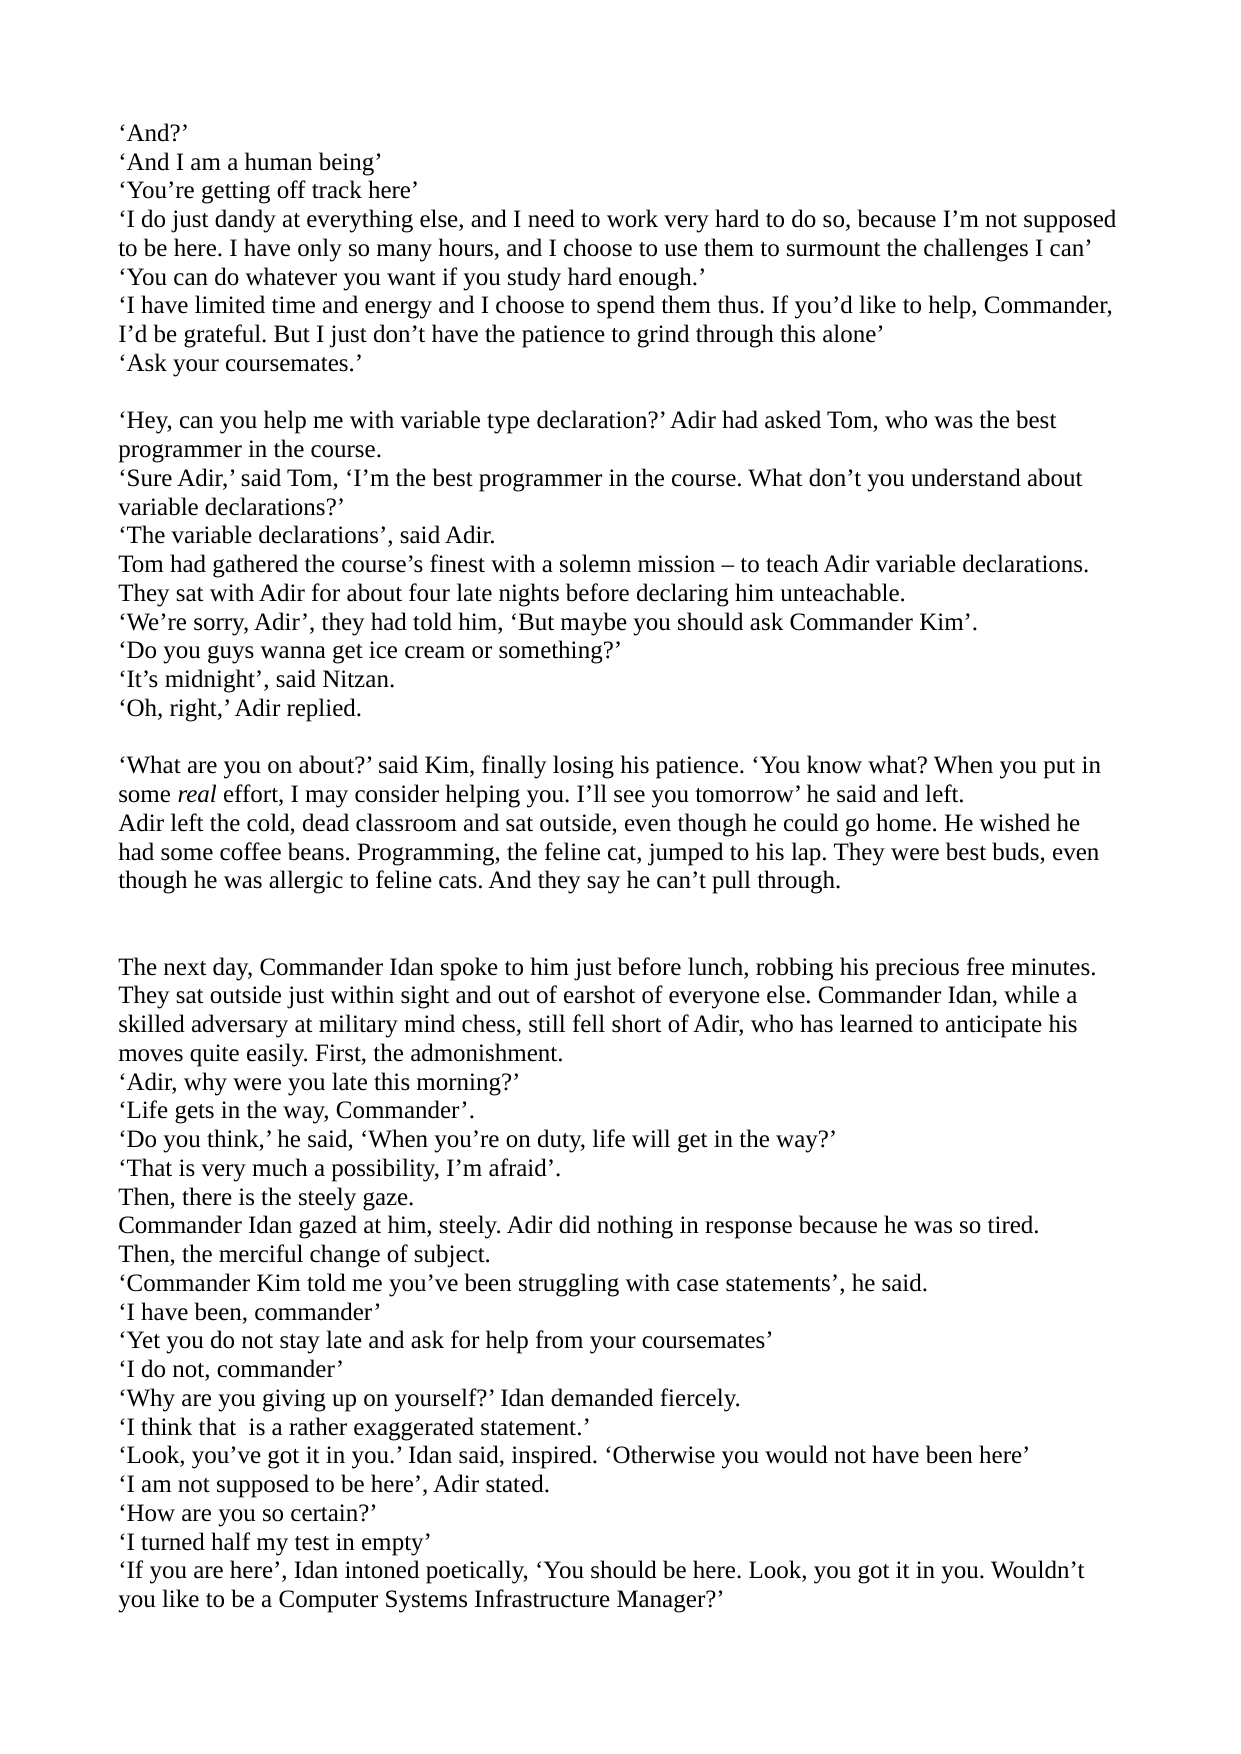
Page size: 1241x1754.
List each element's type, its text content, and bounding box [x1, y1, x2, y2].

text ‘And I am a human being’ [118, 147, 1122, 176]
text ‘I think that is a rather exaggerated statement.’ [118, 1412, 1122, 1441]
text ‘Yet you do not stay late and ask for help from your coursemates’ [118, 1326, 1122, 1354]
text ‘It’s midnight’, said Nitzan. [118, 664, 1122, 693]
text ‘You’re getting off track here’ [118, 176, 1122, 204]
text ‘If you are here’, Idan intoned poetically, ‘You should be here. Look, you got it in you. Wouldn’t you like to be a Computer Systems Infrastructure Manager?’ [118, 1556, 1122, 1613]
text ‘That is very much a possibility, I’m afraid’. [118, 1153, 1122, 1182]
text ‘How are you so certain?’ [118, 1498, 1122, 1527]
text Then, there is the steely gaze. [118, 1182, 1122, 1211]
text ‘Do you think,’ he said, ‘When you’re on duty, life will get in the way?’ [118, 1124, 1122, 1153]
text ‘Adir, why were you late this morning?’ [118, 1067, 1122, 1096]
text ‘Ask your coursemates.’ [118, 348, 1122, 377]
text ‘I turned half my test in empty’ [118, 1527, 1122, 1556]
text Tom had gathered the course’s finest with a solemn mission – to teach Adir variable declarations. They sat with Adir for about four late nights before declaring him unteachable. [118, 549, 1122, 607]
text ‘Commander Kim told me you’ve been struggling with case statements’, he said. [118, 1268, 1122, 1297]
text The next day, Commander Idan spoke to him just before lunch, robbing his precious free minutes. They sat outside just within sight and out of earshot of everyone else. Commander Idan, while a skilled adversary at military mind chess, still fell short of Adir, who has learned to anticipate his moves quite easily. First, the admonishment. [118, 952, 1122, 1067]
text Adir left the cold, dead classroom and sat outside, even though he could go home. He wished he had some coffee beans. Programming, the feline cat, jumped to his lap. They were best buds, even though he was allergic to feline cats. And they say he can’t pull through. [118, 808, 1122, 894]
text Then, the merciful change of subject. [118, 1239, 1122, 1268]
text ‘We’re sorry, Adir’, they had told him, ‘But maybe you should ask Commander Kim’. [118, 607, 1122, 636]
text ‘Look, you’ve got it in you.’ Idan said, inspired. ‘Otherwise you would not have been here’ [118, 1441, 1122, 1469]
text ‘I am not supposed to be here’, Adir stated. [118, 1469, 1122, 1498]
text ‘I have been, commander’ [118, 1297, 1122, 1326]
text ‘Hey, can you help me with variable type declaration?’ Adir had asked Tom, who was the best programmer in the course. [118, 406, 1122, 463]
text ‘What are you on about?’ said Kim, finally losing his patience. ‘You know what? When you put in some real effort, I may consider helping you. I’ll see you tomorrow’ he said and left. [118, 751, 1122, 808]
text ‘I do just dandy at everything else, and I need to work very hard to do so, because I’m not supposed to be here. I have only so many hours, and I choose to use them to surmount the challenges I can’ [118, 204, 1122, 262]
text ‘Oh, right,’ Adir replied. [118, 693, 1122, 722]
text Commander Idan gazed at him, steely. Adir did nothing in response because he was so tired. [118, 1211, 1122, 1239]
text ‘The variable declarations’, said Adir. [118, 521, 1122, 549]
text ‘Why are you giving up on yourself?’ Idan demanded fiercely. [118, 1383, 1122, 1412]
text ‘Sure Adir,’ said Tom, ‘I’m the best programmer in the course. What don’t you understand about variable declarations?’ [118, 463, 1122, 521]
text ‘I have limited time and energy and I choose to spend them thus. If you’d like to help, Commander, I’d be grateful. But I just don’t have the patience to grind through this alone’ [118, 291, 1122, 348]
text ‘Life gets in the way, Commander’. [118, 1096, 1122, 1124]
text ‘And?’ [118, 118, 1122, 147]
text ‘Do you guys wanna get ice cream or something?’ [118, 636, 1122, 664]
text ‘I do not, commander’ [118, 1354, 1122, 1383]
text ‘You can do whatever you want if you study hard enough.’ [118, 262, 1122, 291]
